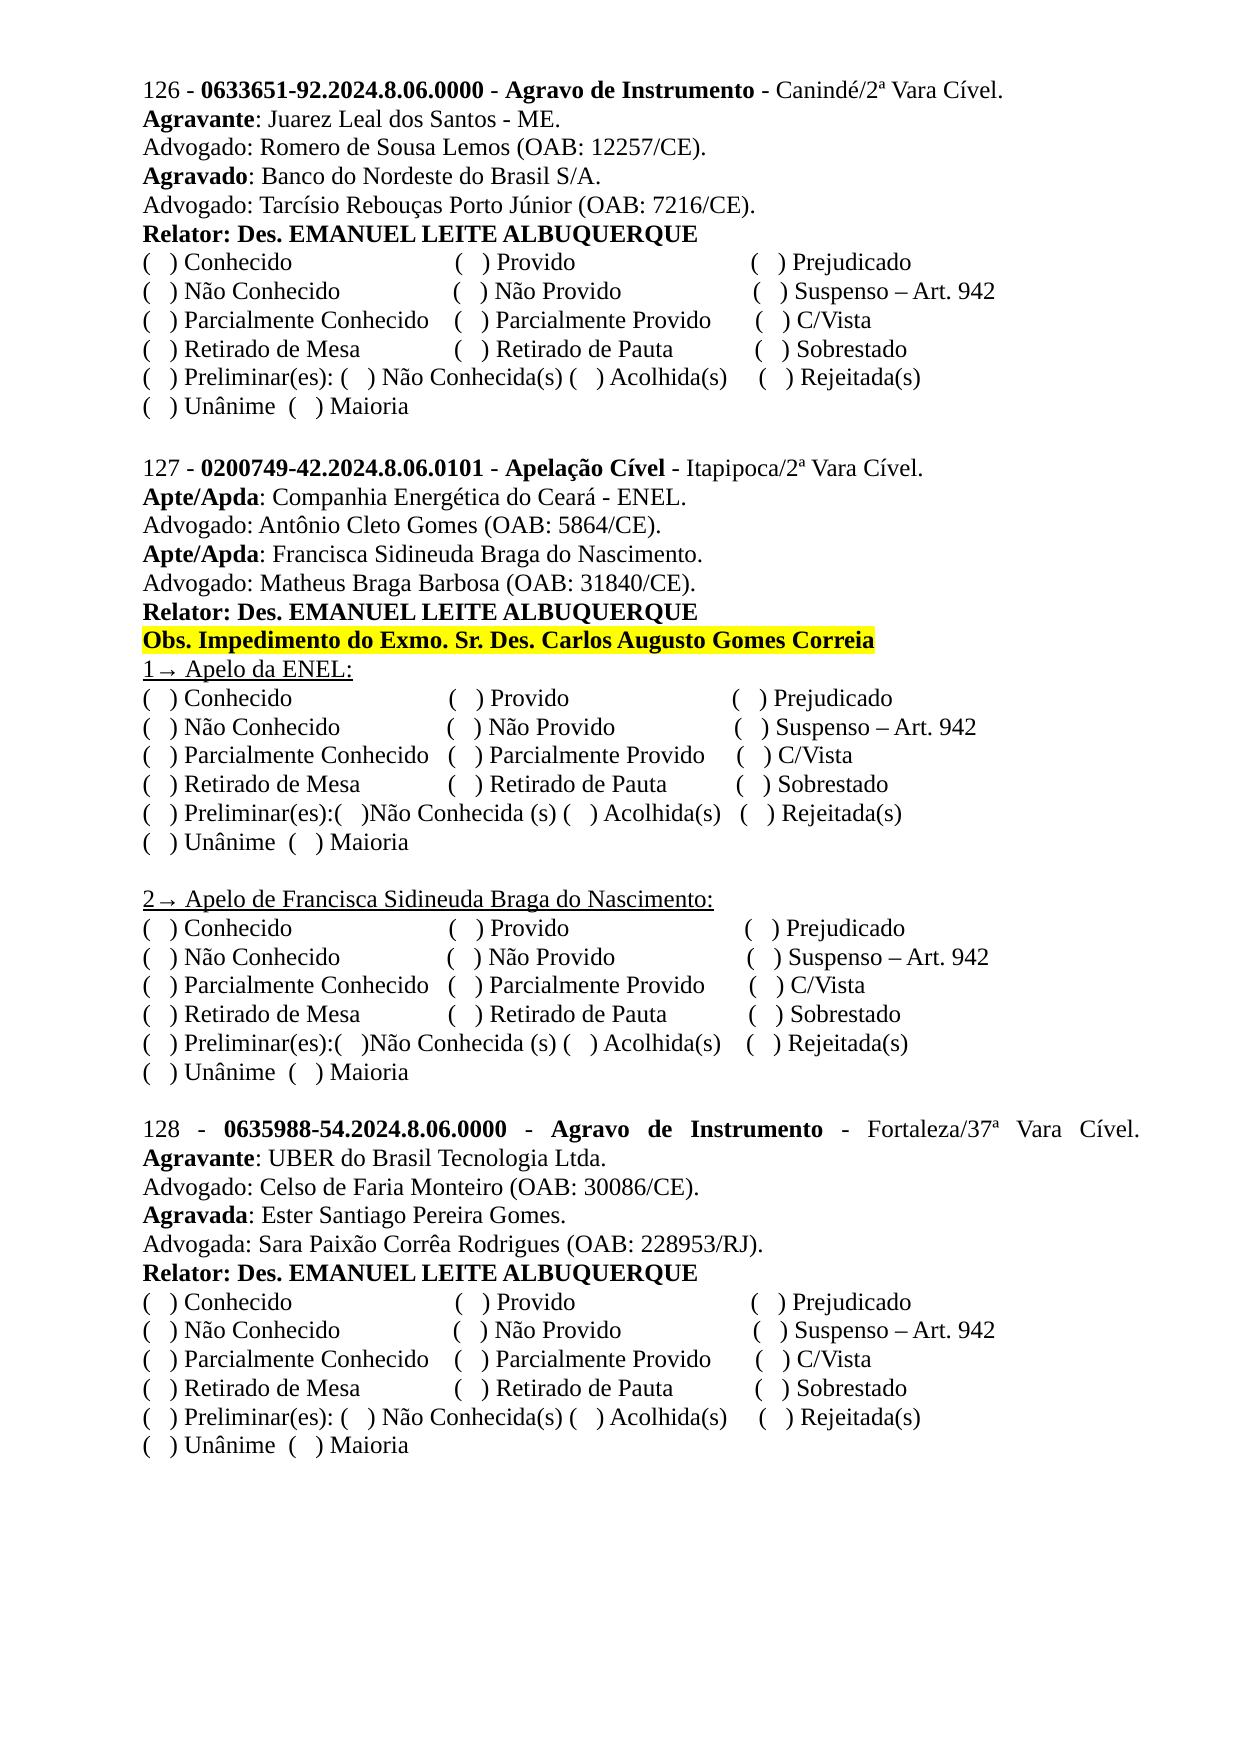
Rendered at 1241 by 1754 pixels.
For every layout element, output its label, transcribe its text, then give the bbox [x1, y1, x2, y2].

text ( ) Unânime ( ) Maioria [142, 1057, 1158, 1086]
text 128 - 0635988-54.2024.8.06.0000 - Agravo de Instrumento - Fortaleza/37ª Vara Cível. Agravante: UBER do Brasil Tecnologia Ltda. [142, 1114, 1141, 1172]
text Relator: Des. EMANUEL LEITE ALBUQUERQUE [142, 1258, 1141, 1287]
text ( ) Conhecido ( ) Provido ( ) Prejudicado [142, 247, 1141, 276]
text ( ) Unânime ( ) Maioria [142, 391, 1141, 420]
text ( ) Não Conhecido ( ) Não Provido ( ) Suspenso – Art. 942 [142, 942, 1158, 971]
text ( ) Unânime ( ) Maioria [142, 1431, 1141, 1459]
text ( ) Preliminar(es): ( ) Não Conhecida(s) ( ) Acolhida(s) ( ) Rejeitada(s) [142, 362, 1158, 391]
text ( ) Parcialmente Conhecido ( ) Parcialmente Provido ( ) C/Vista [142, 741, 1158, 769]
text ( ) Parcialmente Conhecido ( ) Parcialmente Provido ( ) C/Vista [142, 305, 1158, 334]
text Advogado: Romero de Sousa Lemos (OAB: 12257/CE). [142, 132, 1141, 161]
text Advogado: Tarcísio Rebouças Porto Júnior (OAB: 7216/CE). [142, 190, 1141, 219]
text ( ) Retirado de Mesa ( ) Retirado de Pauta ( ) Sobrestado [142, 999, 1158, 1028]
text ( ) Retirado de Mesa ( ) Retirado de Pauta ( ) Sobrestado [142, 1373, 1158, 1402]
text ( ) Parcialmente Conhecido ( ) Parcialmente Provido ( ) C/Vista [142, 971, 1158, 999]
text Apte/Apda: Companhia Energética do Ceará - ENEL. [142, 482, 1141, 511]
text 127 - 0200749-42.2024.8.06.0101 - Apelação Cível - Itapipoca/2ª Vara Cível. [142, 453, 1141, 482]
text Advogado: Antônio Cleto Gomes (OAB: 5864/CE). [142, 511, 1141, 539]
text Relator: Des. EMANUEL LEITE ALBUQUERQUE [142, 219, 1141, 247]
text Obs. Impedimento do Exmo. Sr. Des. Carlos Augusto Gomes Correia [142, 626, 1141, 654]
text ( ) Conhecido ( ) Provido ( ) Prejudicado [142, 913, 1141, 942]
text ( ) Não Conhecido ( ) Não Provido ( ) Suspenso – Art. 942 [142, 1316, 1158, 1344]
text ( ) Retirado de Mesa ( ) Retirado de Pauta ( ) Sobrestado [142, 769, 1158, 798]
text Relator: Des. EMANUEL LEITE ALBUQUERQUE [142, 597, 1141, 626]
text 2→ Apelo de Francisca Sidineuda Braga do Nascimento: [142, 884, 1141, 913]
text Agravada: Ester Santiago Pereira Gomes. [142, 1201, 1141, 1229]
text Apte/Apda: Francisca Sidineuda Braga do Nascimento. [142, 539, 1141, 568]
text Agravado: Banco do Nordeste do Brasil S/A. [142, 161, 1141, 190]
text ( ) Conhecido ( ) Provido ( ) Prejudicado [142, 683, 1141, 712]
text Advogado: Matheus Braga Barbosa (OAB: 31840/CE). [142, 568, 1141, 597]
text ( ) Unânime ( ) Maioria [142, 827, 1158, 856]
text 126 - 0633651-92.2024.8.06.0000 - Agravo de Instrumento - Canindé/2ª Vara Cível. [142, 75, 1141, 104]
text ( ) Preliminar(es): ( ) Não Conhecida(s) ( ) Acolhida(s) ( ) Rejeitada(s) [142, 1402, 1158, 1431]
text 1→ Apelo da ENEL: [142, 654, 1141, 683]
text Agravante: Juarez Leal dos Santos - ME. [142, 104, 1141, 132]
text Advogado: Celso de Faria Monteiro (OAB: 30086/CE). [142, 1172, 1141, 1201]
text ( ) Retirado de Mesa ( ) Retirado de Pauta ( ) Sobrestado [142, 334, 1158, 362]
text ( ) Parcialmente Conhecido ( ) Parcialmente Provido ( ) C/Vista [142, 1344, 1158, 1373]
text Advogada: Sara Paixão Corrêa Rodrigues (OAB: 228953/RJ). [142, 1229, 1141, 1258]
text ( ) Não Conhecido ( ) Não Provido ( ) Suspenso – Art. 942 [142, 712, 1158, 741]
text ( ) Não Conhecido ( ) Não Provido ( ) Suspenso – Art. 942 [142, 276, 1158, 305]
text ( ) Preliminar(es):( )Não Conhecida (s) ( ) Acolhida(s) ( ) Rejeitada(s) [142, 798, 1158, 827]
text ( ) Conhecido ( ) Provido ( ) Prejudicado [142, 1287, 1141, 1316]
text ( ) Preliminar(es):( )Não Conhecida (s) ( ) Acolhida(s) ( ) Rejeitada(s) [142, 1028, 1158, 1057]
